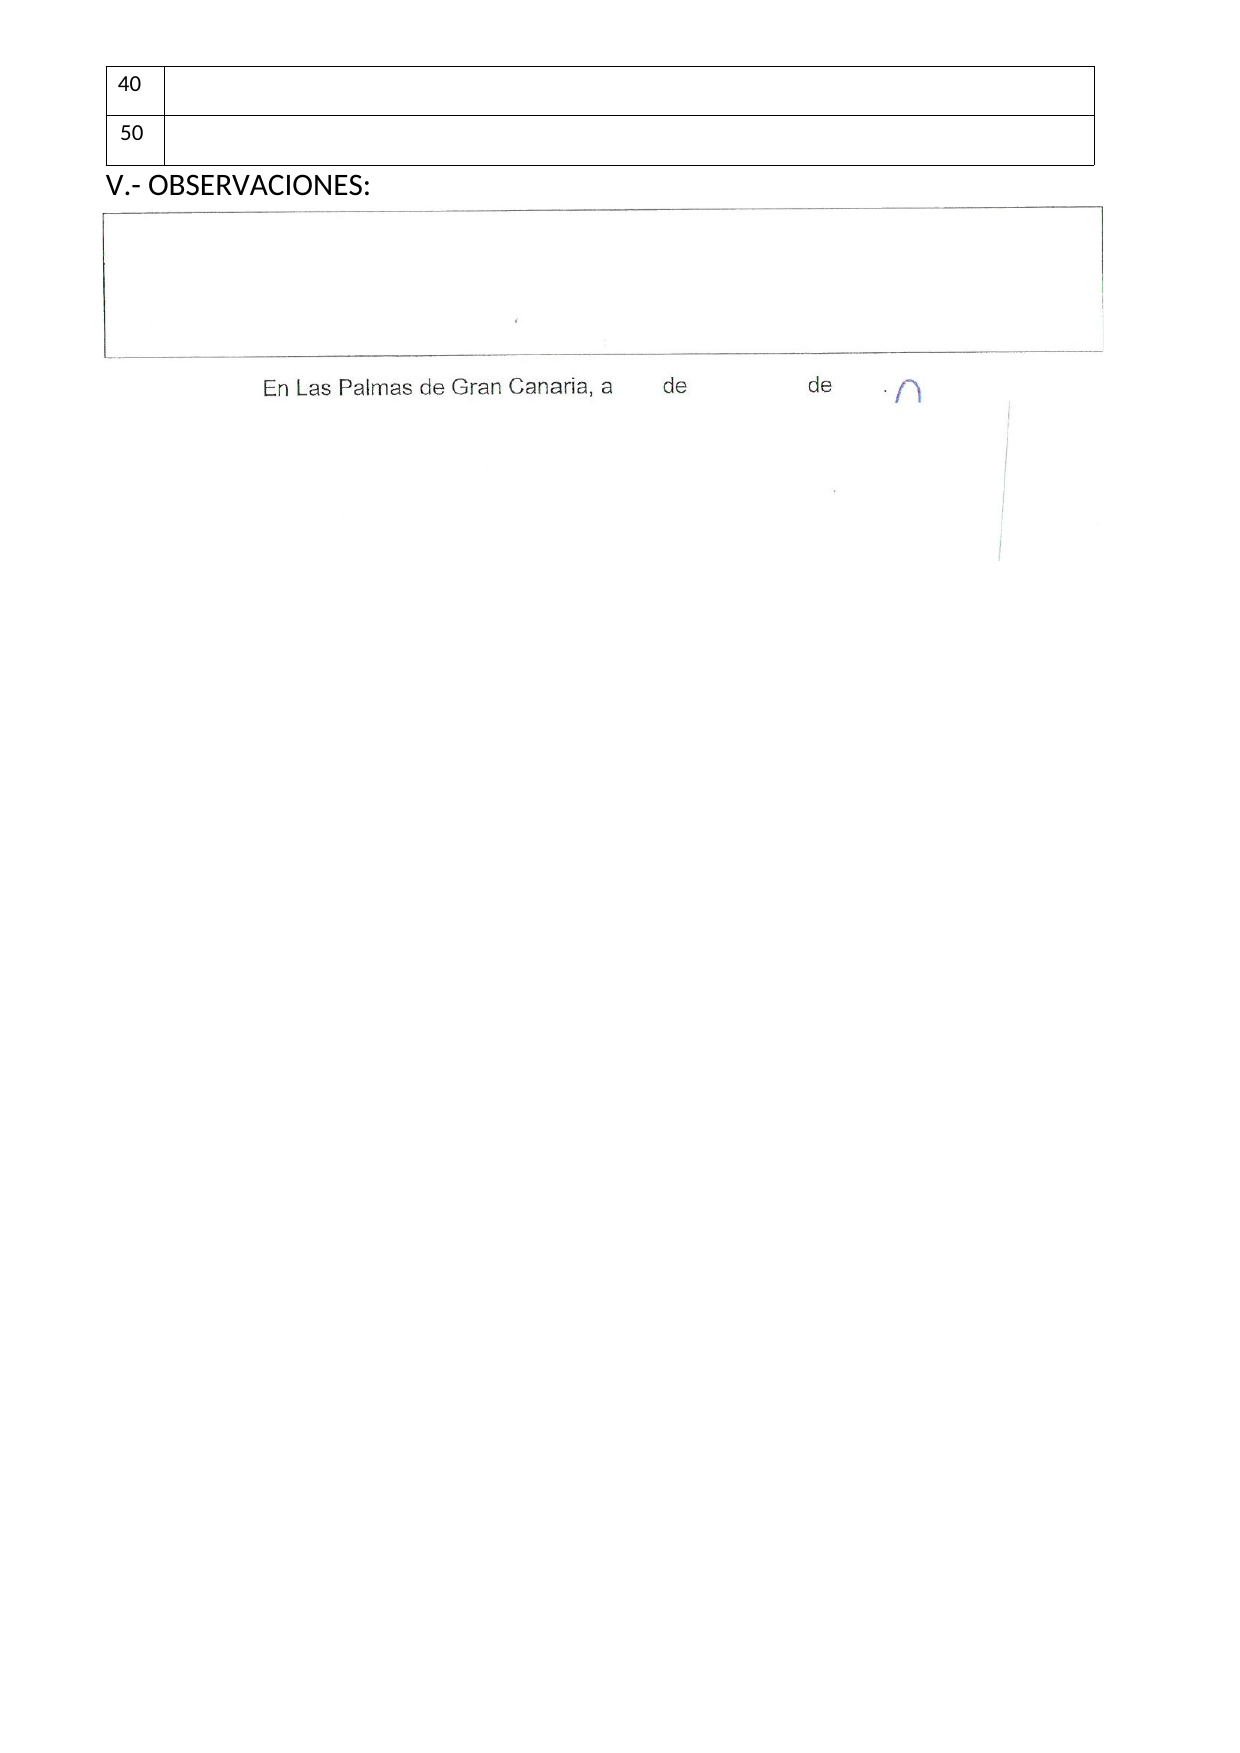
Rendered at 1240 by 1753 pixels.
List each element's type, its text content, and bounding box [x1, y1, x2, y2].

table_cell [165, 116, 1094, 165]
table_cell 50 [107, 116, 164, 165]
text V.- OBSERVACIONES: [106, 165, 1134, 203]
table_cell 40 [107, 67, 164, 115]
table_cell [165, 67, 1094, 115]
